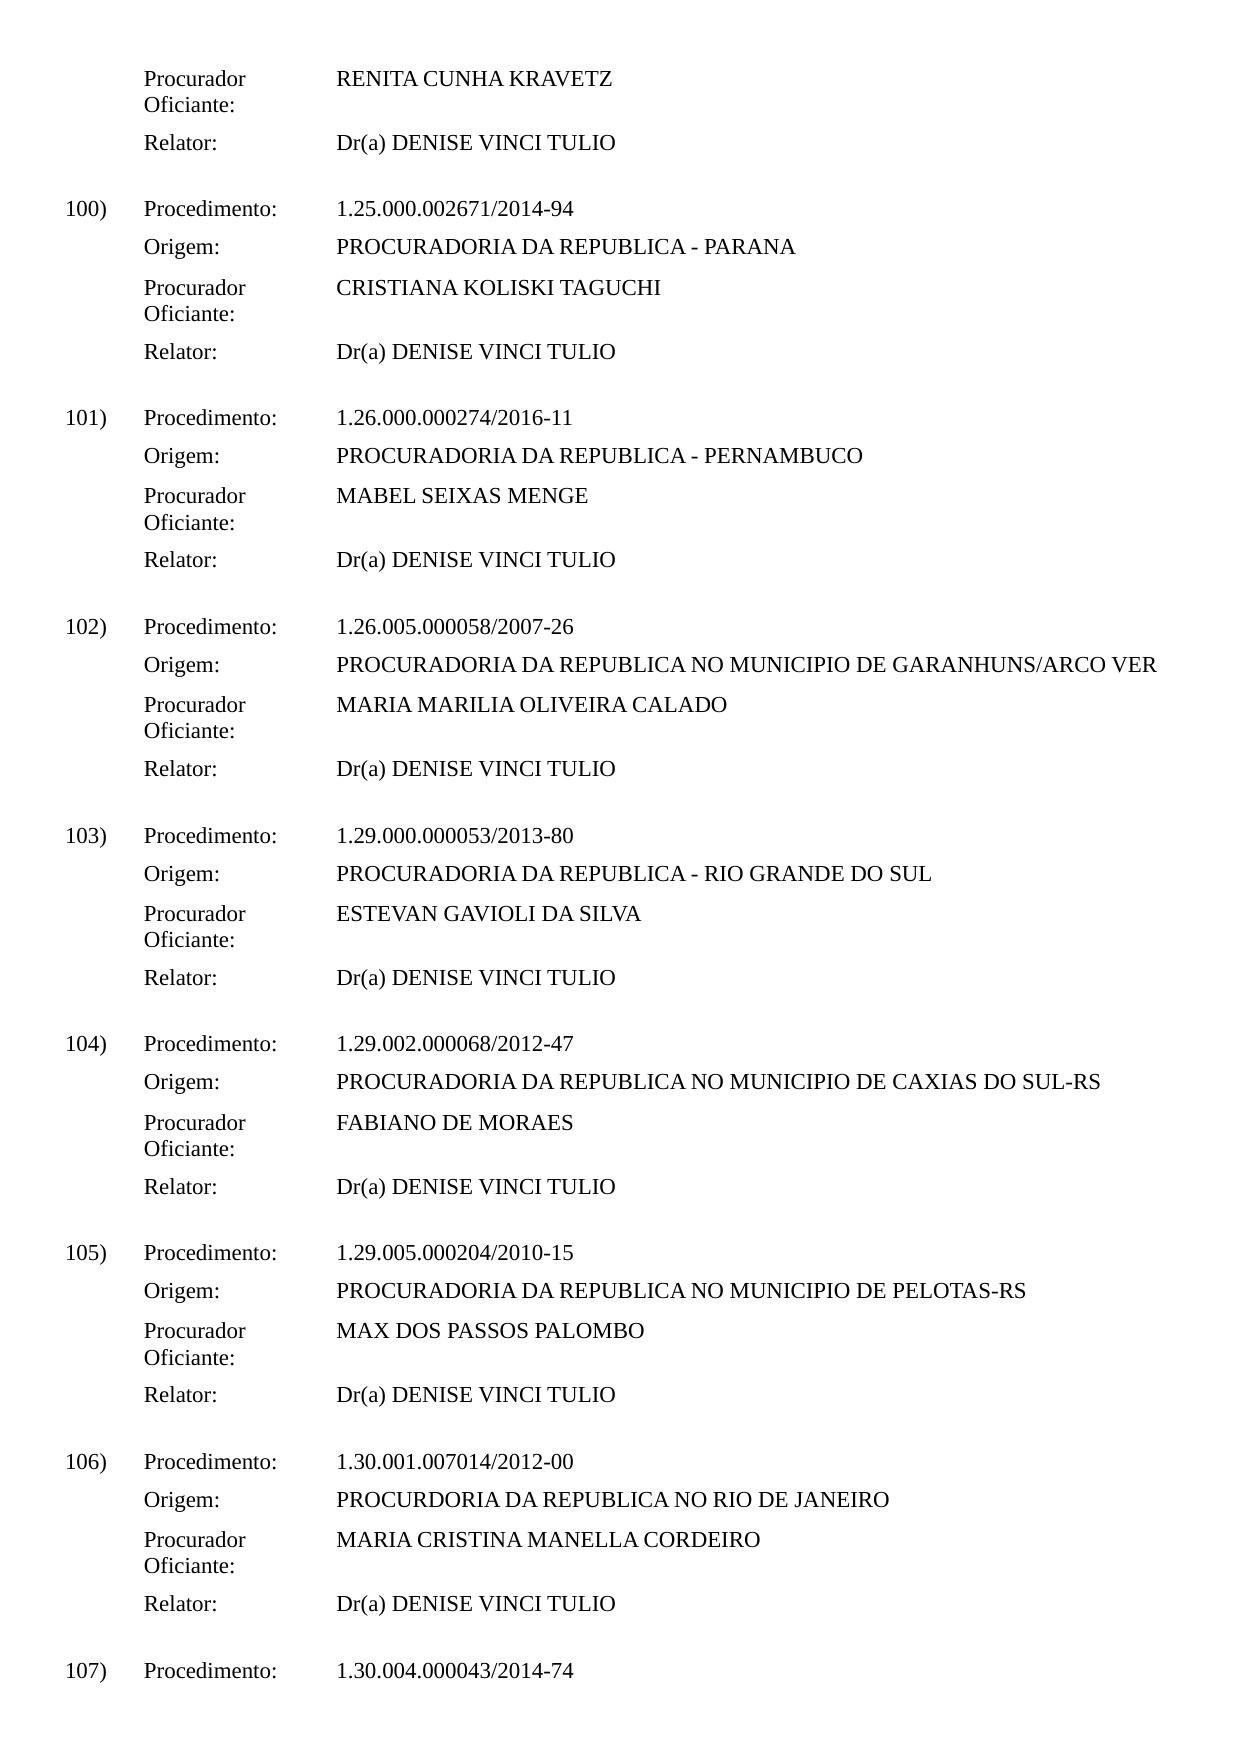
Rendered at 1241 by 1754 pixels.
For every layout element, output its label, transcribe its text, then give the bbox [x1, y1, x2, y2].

table_header Procedimento: [138, 1651, 330, 1689]
table_header Procedimento: [138, 816, 330, 854]
table_cell [59, 1520, 138, 1584]
table_header Procedimento: [138, 607, 330, 645]
table_cell [59, 1103, 138, 1167]
table_cell [59, 436, 138, 477]
table_cell Origem: [138, 1271, 330, 1312]
table_cell ESTEVAN GAVIOLI DA SILVA [330, 894, 1181, 958]
table_header Procedimento: [138, 1442, 330, 1480]
table_cell [59, 645, 138, 685]
table_cell Dr(a) DENISE VINCI TULIO [330, 332, 1181, 372]
table_header 1.25.000.002671/2014-94 [330, 190, 1181, 228]
table_cell [59, 1271, 138, 1312]
table_cell Origem: [138, 436, 330, 477]
table_header 1.29.002.000068/2012-47 [330, 1025, 1181, 1063]
table_cell PROCURADORIA DA REPUBLICA NO MUNICIPIO DE GARANHUNS/ARCO VER [330, 645, 1181, 685]
table_cell Procurador Oficiante: [138, 477, 330, 541]
table_header Procedimento: [138, 190, 330, 228]
table_cell CRISTIANA KOLISKI TAGUCHI [330, 268, 1181, 332]
table_cell Dr(a) DENISE VINCI TULIO [330, 750, 1181, 790]
table_cell Dr(a) DENISE VINCI TULIO [330, 958, 1181, 998]
table_cell [59, 59, 138, 123]
table_header 102) [59, 607, 138, 645]
table_cell [59, 1063, 138, 1103]
table_header 1.29.005.000204/2010-15 [330, 1234, 1181, 1271]
table_cell [59, 750, 138, 790]
table_cell Relator: [138, 1376, 330, 1416]
table_cell Origem: [138, 228, 330, 268]
table_cell [59, 541, 138, 581]
table_cell [59, 685, 138, 749]
table_cell Dr(a) DENISE VINCI TULIO [330, 541, 1181, 581]
table_cell Origem: [138, 645, 330, 685]
table_cell Relator: [138, 123, 330, 163]
table_cell PROCURADORIA DA REPUBLICA - PARANA [330, 228, 1181, 268]
table_cell [59, 268, 138, 332]
table_header 1.26.005.000058/2007-26 [330, 607, 1181, 645]
table_header 100) [59, 190, 138, 228]
table_cell Origem: [138, 1063, 330, 1103]
table_cell Relator: [138, 958, 330, 998]
table_cell Dr(a) DENISE VINCI TULIO [330, 123, 1181, 163]
table_cell [59, 854, 138, 894]
table_header 1.30.004.000043/2014-74 [330, 1651, 1181, 1689]
table_cell PROCURADORIA DA REPUBLICA - PERNAMBUCO [330, 436, 1181, 477]
table_header 107) [59, 1651, 138, 1689]
table_cell Origem: [138, 1480, 330, 1520]
table_cell Procurador Oficiante: [138, 685, 330, 749]
table_header 101) [59, 399, 138, 436]
table_cell [59, 1585, 138, 1625]
table_cell Procurador Oficiante: [138, 1103, 330, 1167]
table_cell Procurador Oficiante: [138, 268, 330, 332]
table_cell [59, 123, 138, 163]
table_cell Procurador Oficiante: [138, 59, 330, 123]
table_cell Procurador Oficiante: [138, 1520, 330, 1584]
table_header 1.30.001.007014/2012-00 [330, 1442, 1181, 1480]
table_cell Relator: [138, 750, 330, 790]
table_cell [59, 332, 138, 372]
table_header 103) [59, 816, 138, 854]
table_header Procedimento: [138, 399, 330, 436]
table_cell FABIANO DE MORAES [330, 1103, 1181, 1167]
table_cell Relator: [138, 1585, 330, 1625]
table_cell MABEL SEIXAS MENGE [330, 477, 1181, 541]
table_header 105) [59, 1234, 138, 1271]
table_header Procedimento: [138, 1234, 330, 1271]
table_cell [59, 228, 138, 268]
table_cell [59, 1167, 138, 1207]
table_header 1.26.000.000274/2016-11 [330, 399, 1181, 436]
table_cell [59, 894, 138, 958]
table_cell Relator: [138, 332, 330, 372]
table_cell PROCURADORIA DA REPUBLICA NO MUNICIPIO DE PELOTAS-RS [330, 1271, 1181, 1312]
table_cell PROCURDORIA DA REPUBLICA NO RIO DE JANEIRO [330, 1480, 1181, 1520]
table_cell [59, 477, 138, 541]
table_cell Dr(a) DENISE VINCI TULIO [330, 1167, 1181, 1207]
table_cell MARIA MARILIA OLIVEIRA CALADO [330, 685, 1181, 749]
table_cell Origem: [138, 854, 330, 894]
table_cell Relator: [138, 541, 330, 581]
table_cell MARIA CRISTINA MANELLA CORDEIRO [330, 1520, 1181, 1584]
table_header 104) [59, 1025, 138, 1063]
table_header Procedimento: [138, 1025, 330, 1063]
table_cell Dr(a) DENISE VINCI TULIO [330, 1585, 1181, 1625]
table_cell RENITA CUNHA KRAVETZ [330, 59, 1181, 123]
table_cell [59, 958, 138, 998]
table_header 1.29.000.000053/2013-80 [330, 816, 1181, 854]
table_cell Dr(a) DENISE VINCI TULIO [330, 1376, 1181, 1416]
table_cell MAX DOS PASSOS PALOMBO [330, 1312, 1181, 1376]
table_cell Relator: [138, 1167, 330, 1207]
table_cell Procurador Oficiante: [138, 894, 330, 958]
table_header 106) [59, 1442, 138, 1480]
table_cell PROCURADORIA DA REPUBLICA NO MUNICIPIO DE CAXIAS DO SUL-RS [330, 1063, 1181, 1103]
table_cell [59, 1312, 138, 1376]
table_cell [59, 1480, 138, 1520]
table_cell [59, 1376, 138, 1416]
table_cell PROCURADORIA DA REPUBLICA - RIO GRANDE DO SUL [330, 854, 1181, 894]
table_cell Procurador Oficiante: [138, 1312, 330, 1376]
